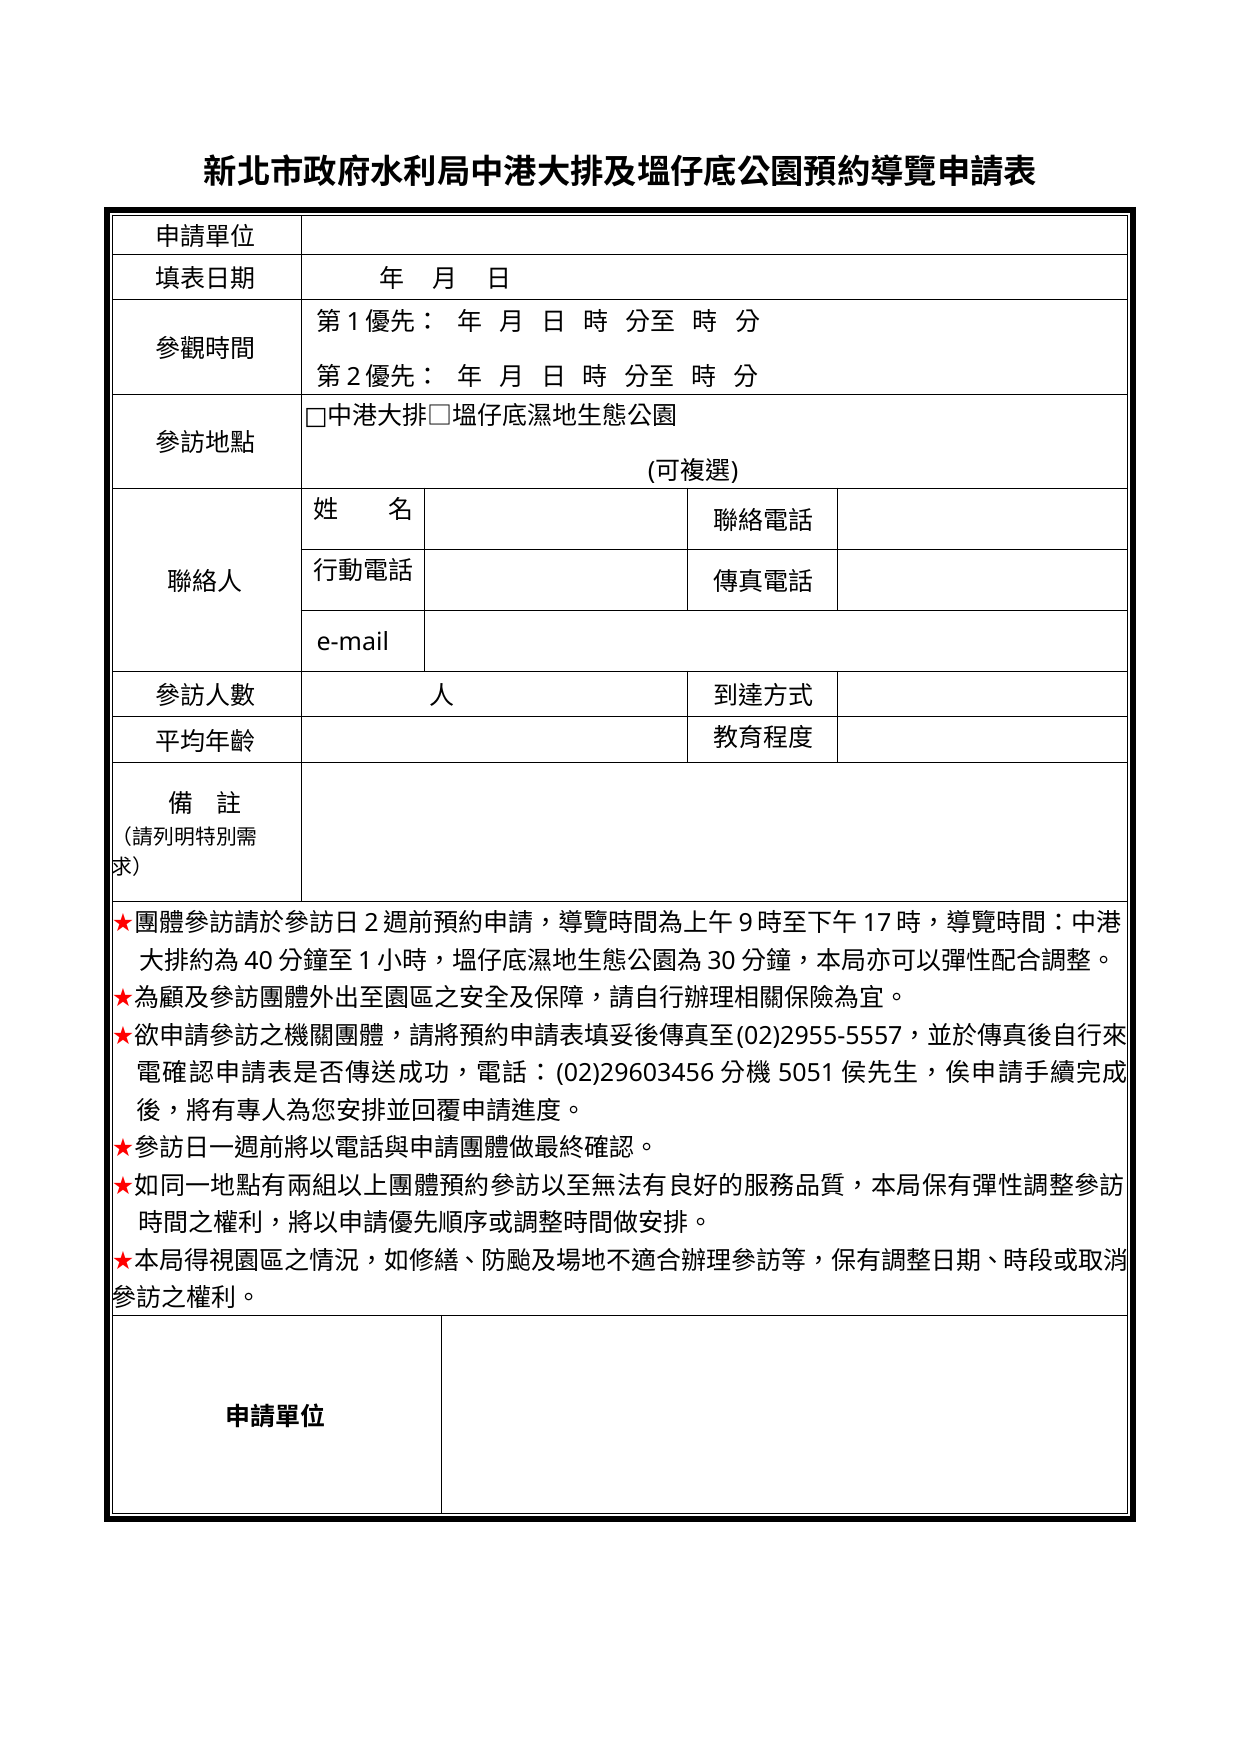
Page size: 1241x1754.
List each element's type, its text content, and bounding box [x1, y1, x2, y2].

table_cell [442, 1316, 1127, 1512]
table_cell [838, 717, 1127, 762]
text 新北市政府水利局中港大排及塭仔底公園預約導覽申請表 [118, 132, 1122, 207]
table_cell 到達方式 [688, 672, 837, 716]
table_cell 傳真電話 [688, 550, 837, 609]
table_cell [302, 763, 1127, 901]
table_cell 申請單位 [113, 1316, 441, 1512]
table_cell 參觀時間 [113, 300, 301, 393]
table_cell 填表日期 [113, 255, 301, 299]
table_cell □中港大排□塭仔底濕地生態公園 (可複選) [302, 395, 1127, 488]
table_cell ★團體參訪請於參訪日2週前預約申請，導覽時間為上午9時至下午17時，導覽時間：中港大排約為40分鐘至1小時，塭仔底濕地生態公園為30分鐘，本局亦可以彈性配合調整。 ★為顧及參訪團體外出至園區之安全及保障，請自行辦理相關保險為宜。 ★欲申請參訪之機關團體，請將預約申請表填妥後傳真至(02)2955-5557，並於傳真後自行來電確認申請表是否傳送成功，電話：(02)29603456分機5051侯先生，俟申請手續完成後，將有專人為您安排並回覆申請進度。 ★參訪日一週前將以電話與申請團體做最終確認。 ★如同一地點有兩組以上團體預約參訪以至無法有良好的服務品質，本局保有彈性調整參訪時間之權利，將以申請優先順序或調整時間做安排。 ★本局得視園區之情況，如修繕、防颱及場地不適合辦理參訪等，保有調整日期、時段或取消參訪之權利。 [113, 902, 1127, 1315]
table_header 申請單位 [113, 216, 301, 254]
table_cell [302, 717, 687, 762]
table_cell 人 [302, 672, 687, 716]
table_cell 第1優先： 年 月 日 時 分至 時 分 第2優先： 年 月 日 時 分至 時 分 [302, 300, 1127, 393]
table_cell [838, 672, 1127, 716]
table_cell 參訪地點 [113, 395, 301, 488]
table_cell e-mail [302, 611, 424, 671]
table_cell 行動電話 [302, 550, 424, 609]
table_cell 年 月 日 [302, 255, 1127, 299]
table_cell 備 註 （請列明特別需求） [113, 763, 301, 901]
table_cell [425, 611, 1127, 671]
table_cell 聯絡電話 [688, 489, 837, 548]
table_cell 教育程度 [688, 717, 837, 762]
table_cell [838, 550, 1127, 609]
table_cell 聯絡人 [113, 489, 301, 671]
table_header [302, 216, 1127, 254]
table_cell [838, 489, 1127, 548]
table_cell [425, 550, 687, 609]
table_cell 姓 名 [302, 489, 424, 548]
table_cell [425, 489, 687, 548]
table_cell 參訪人數 [113, 672, 301, 716]
table_cell 平均年齡 [113, 717, 301, 762]
